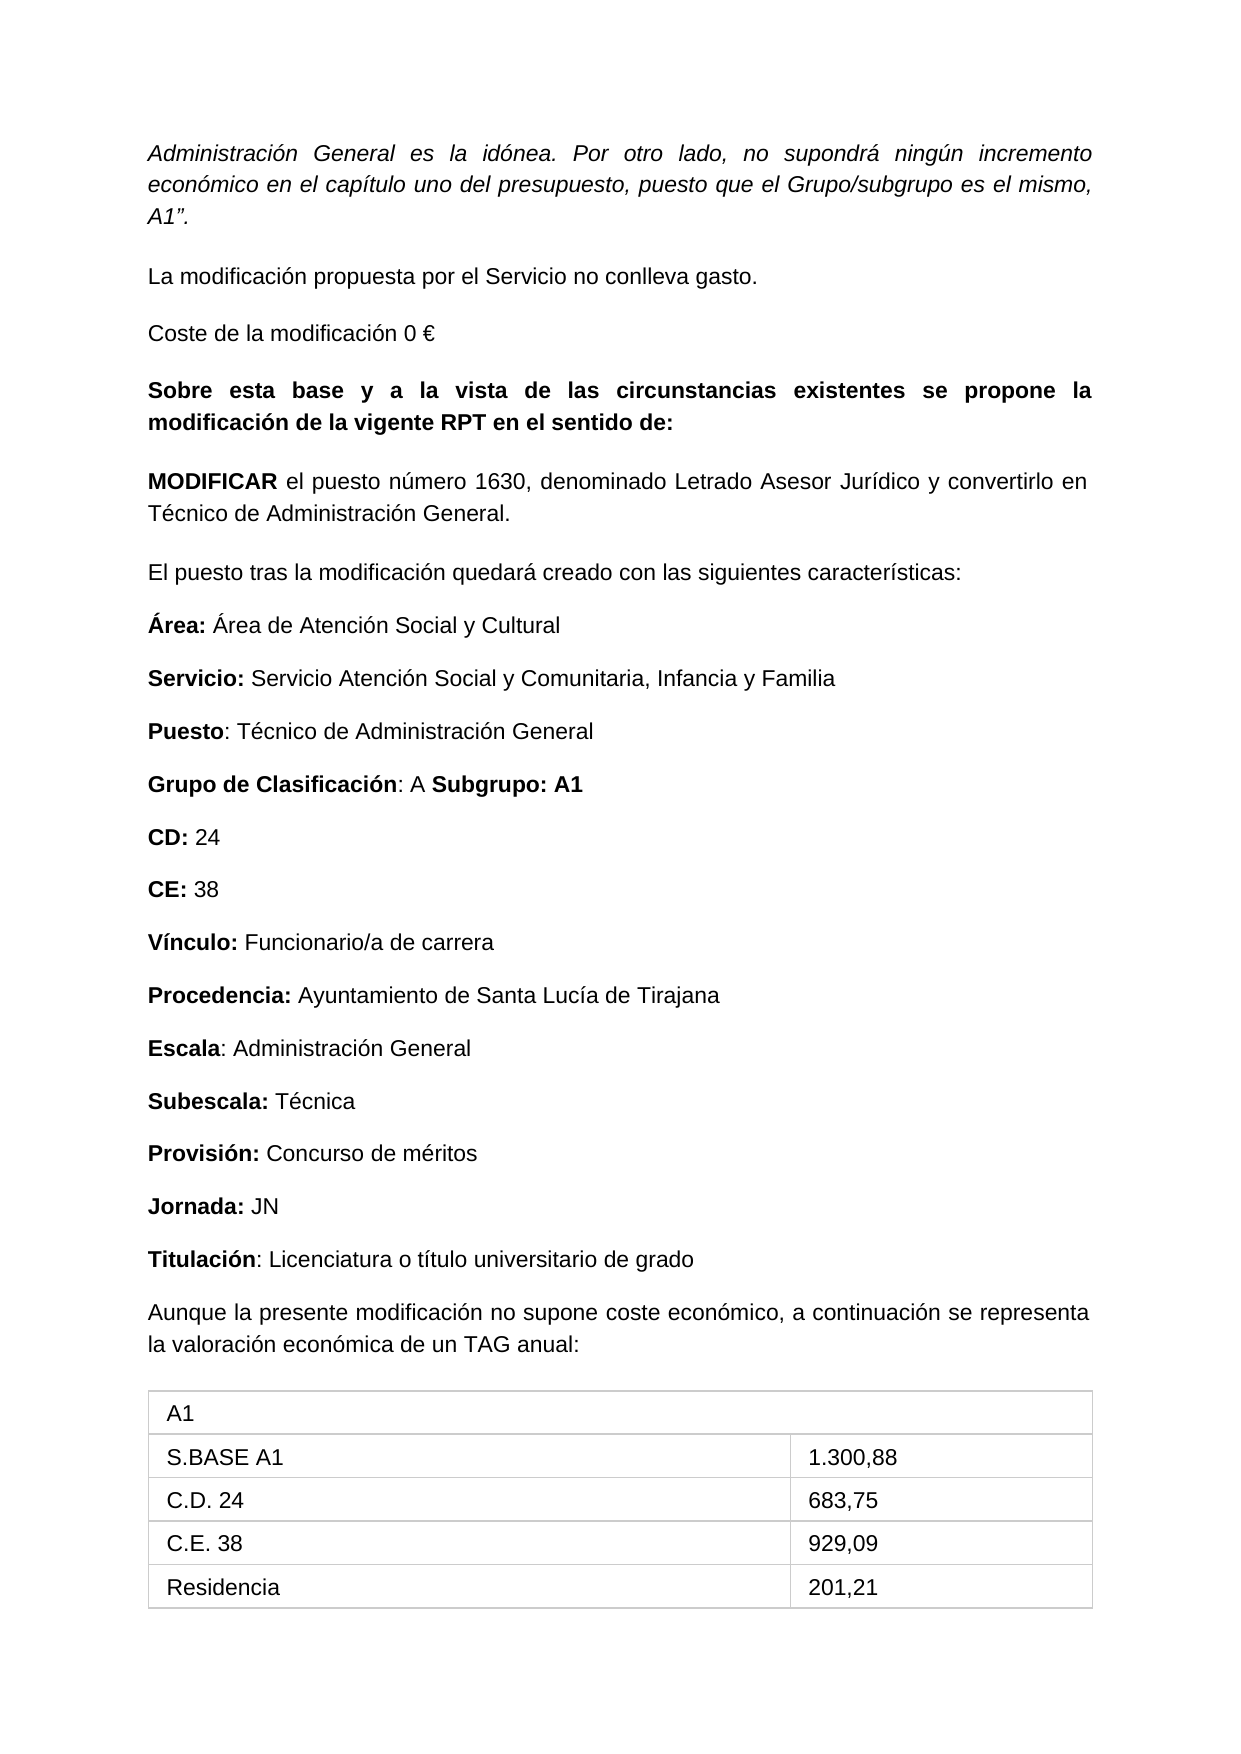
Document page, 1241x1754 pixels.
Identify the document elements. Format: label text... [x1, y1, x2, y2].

text Procedencia: Ayuntamiento de Santa Lucía de Tirajana [148, 982, 1105, 1008]
text Área: Área de Atención Social y Cultural [148, 612, 1105, 639]
subtitle Jornada: JN [148, 1193, 1105, 1219]
text Provisión: Concurso de méritos [148, 1140, 1105, 1167]
text Puesto: Técnico de Administración General [148, 718, 1105, 744]
table_cell 929,09 [791, 1522, 1092, 1564]
text CD: 24 [148, 824, 1105, 850]
text Escala: Administración General [148, 1035, 1105, 1061]
text CE: 38 [148, 876, 1105, 903]
table_cell Residencia [149, 1565, 790, 1607]
table_cell C.D. 24 [149, 1478, 790, 1520]
text Administración General es la idónea. Por otro lado, no supondrá ningún incremento económico en el capítulo uno del presupuesto, puesto que el Grupo/subgrupo es el mismo, A1”. [148, 139, 1093, 230]
table_cell 1.300,88 [791, 1435, 1092, 1477]
text Subescala: Técnica [148, 1088, 1105, 1114]
text Titulación: Licenciatura o título universitario de grado [148, 1246, 1105, 1272]
table_cell 683,75 [791, 1478, 1092, 1520]
subtitle Sobre esta base y a la vista de las circunstancias existentes se propone la modificación de la vigente RPT en el sentido de: [148, 377, 1093, 435]
table_cell C.E. 38 [149, 1522, 790, 1564]
text Servicio: Servicio Atención Social y Comunitaria, Infancia y Familia [148, 665, 1105, 692]
text El puesto tras la modificación quedará creado con las siguientes características: [148, 559, 1105, 585]
table_cell S.BASE A1 [149, 1435, 790, 1477]
table_header A1 [149, 1392, 1092, 1433]
text Vínculo: Funcionario/a de carrera [148, 929, 1105, 956]
text Aunque la presente modificación no supone coste económico, a continuación se representa la valoración económica de un TAG anual: [148, 1299, 1093, 1357]
text La modificación propuesta por el Servicio no conlleva gasto. Coste de la modificación 0 € [148, 263, 796, 346]
subtitle Grupo de Clasificación: A Subgrupo: A1 [148, 771, 1105, 797]
table_cell 201,21 [791, 1565, 1092, 1607]
text MODIFICAR el puesto número 1630, denominado Letrado Asesor Jurídico y convertirlo en Técnico de Administración General. [148, 468, 1105, 526]
